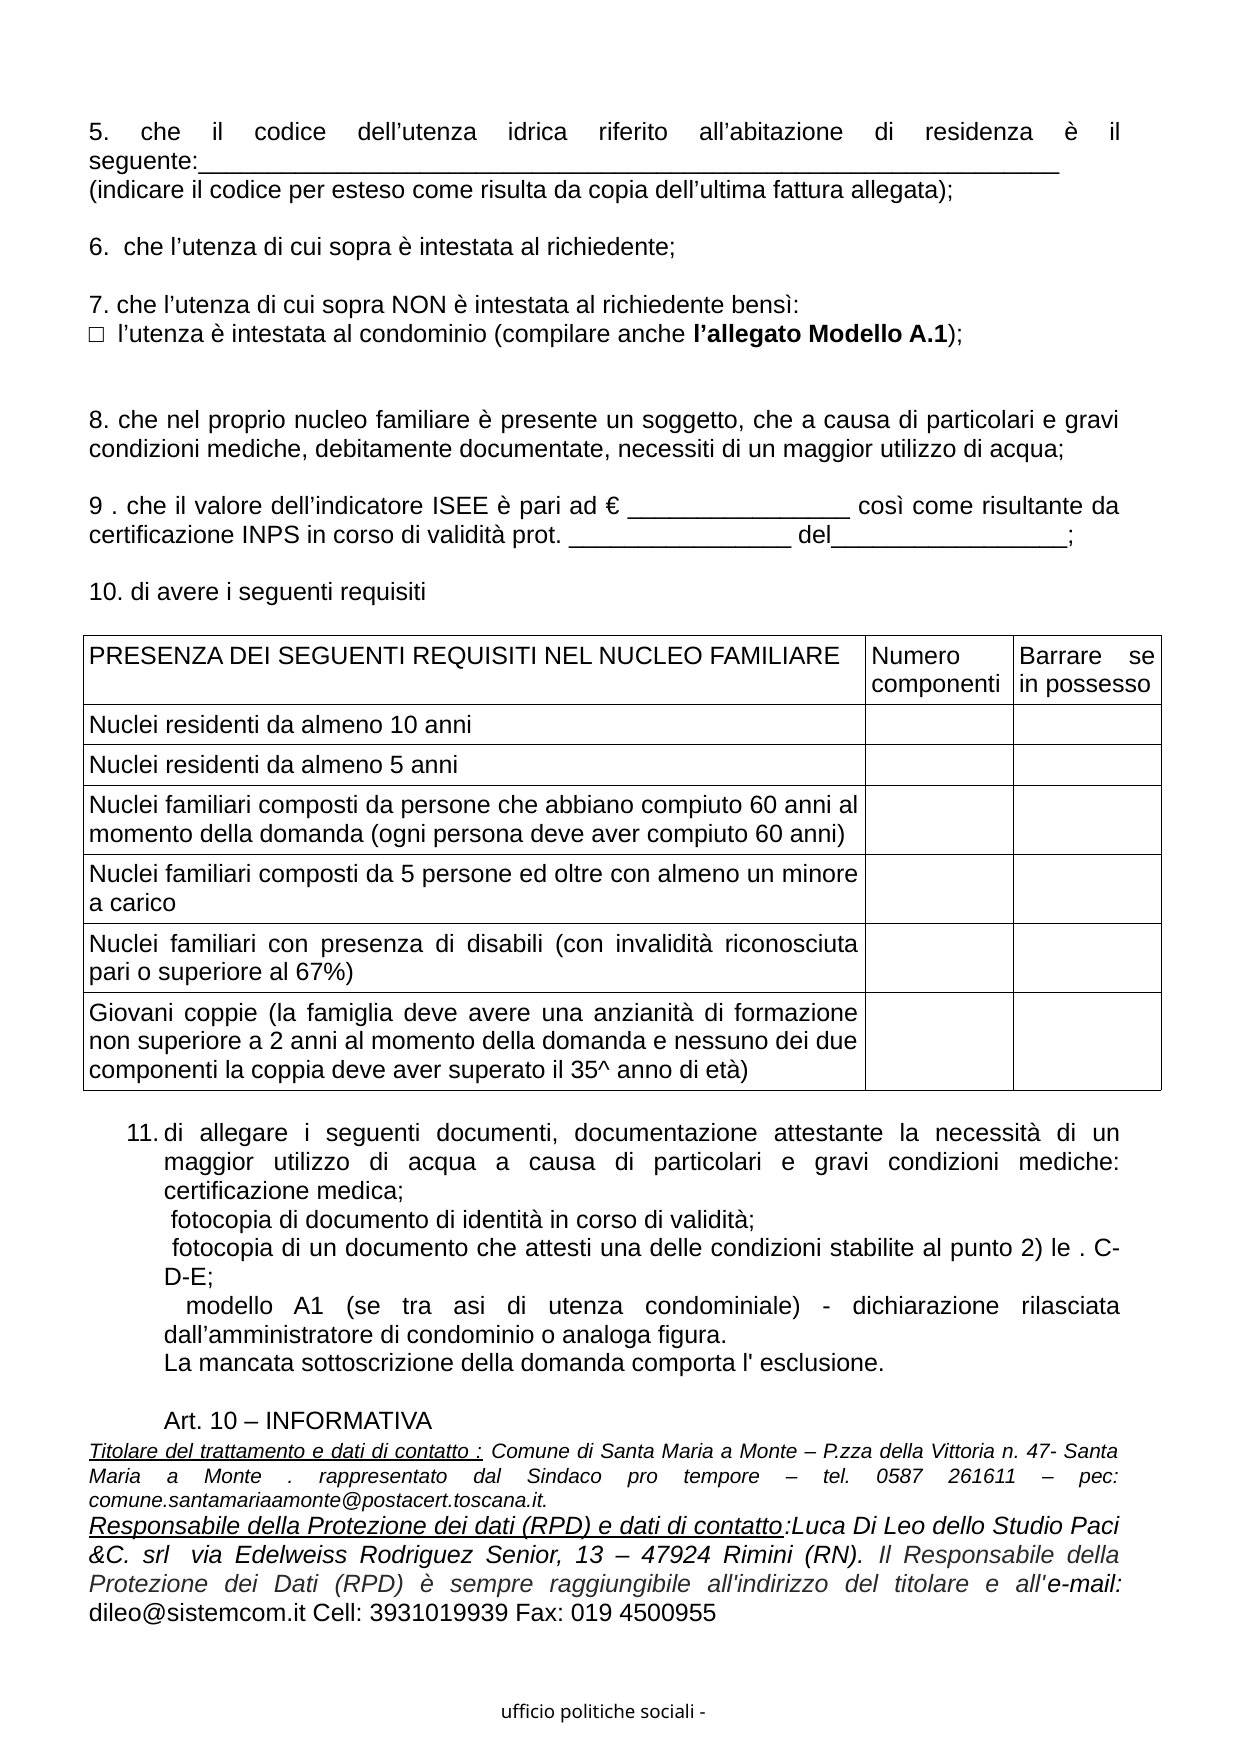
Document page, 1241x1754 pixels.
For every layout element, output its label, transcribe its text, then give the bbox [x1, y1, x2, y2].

text □ l’utenza è intestata al condominio (compilare anche l’allegato Modello A.1); [89, 319, 1122, 347]
list fotocopia di documento di identità in corso di validità; [126, 1205, 1122, 1233]
table_cell [866, 855, 1013, 923]
text 5. che il codice dell’utenza idrica riferito all’abitazione di residenza è il seguente:______________________________________________________________ [89, 117, 1122, 175]
text 7. che l’utenza di cui sopra NON è intestata al richiedente bensì: [89, 290, 1122, 319]
table_cell Nuclei familiari con presenza di disabili (con invalidità riconosciuta pari o superiore al 67%) [84, 924, 865, 992]
table_cell Giovani coppie (la famiglia deve avere una anzianità di formazione non superiore a 2 anni al momento della domanda e nessuno dei due componenti la coppia deve aver superato il 35^ anno di età) [84, 993, 865, 1089]
text (indicare il codice per esteso come risulta da copia dell’ultima fattura allegata); [89, 175, 1122, 204]
text 10. di avere i seguenti requisiti [89, 577, 1122, 606]
text Responsabile della Protezione dei dati (RPD) e dati di contatto:Luca Di Leo dello Studio Paci &C. srl via Edelweiss Rodriguez Senior, 13 – 47924 Rimini (RN). Il Responsabile della Protezione dei Dati (RPD) è sempre raggiungibile all'indirizzo del titolare e all'e-mail: dileo@sistemcom.it Cell: 3931019939 Fax: 019 4500955 [89, 1511, 1122, 1626]
table_cell Nuclei residenti da almeno 5 anni [84, 745, 865, 784]
list modello A1 (se tra asi di utenza condominiale) - dichiarazione rilasciata dall’amministratore di condominio o analoga figura. [126, 1291, 1122, 1348]
table_cell [866, 786, 1013, 854]
list La mancata sottoscrizione della domanda comporta l' esclusione. [126, 1348, 1122, 1377]
table_cell [1014, 705, 1161, 744]
table_cell Nuclei familiari composti da 5 persone ed oltre con almeno un minore a carico [84, 855, 865, 923]
table_header PRESENZA DEI SEGUENTI REQUISITI NEL NUCLEO FAMILIARE [84, 636, 865, 704]
table_cell Nuclei familiari composti da persone che abbiano compiuto 60 anni al momento della domanda (ogni persona deve aver compiuto 60 anni) [84, 786, 865, 854]
text 9 . che il valore dell’indicatore ISEE è pari ad € ________________ così come risultante da certificazione INPS in corso di validità prot. ________________ del_________________; [89, 491, 1122, 549]
table_cell [866, 745, 1013, 784]
table_cell [1014, 855, 1161, 923]
table_cell [1014, 745, 1161, 784]
table_cell [866, 924, 1013, 992]
text Titolare del trattamento e dati di contatto : Comune di Santa Maria a Monte – P.zza della Vittoria n. 47- Santa Maria a Monte . rappresentato dal Sindaco pro tempore – tel. 0587 261611 – pec: comune.santamariaamonte@postacert.toscana.it. [89, 1435, 1122, 1511]
list di allegare i seguenti documenti, documentazione attestante la necessità di un maggior utilizzo di acqua a causa di particolari e gravi condizioni mediche: certificazione medica; [126, 1118, 1122, 1205]
table_cell [866, 705, 1013, 744]
text 8. che nel proprio nucleo familiare è presente un soggetto, che a causa di particolari e gravi condizioni mediche, debitamente documentate, necessiti di un maggior utilizzo di acqua; [89, 405, 1122, 462]
list Art. 10 – INFORMATIVA [126, 1406, 1122, 1435]
table_cell [1014, 786, 1161, 854]
table_cell [1014, 924, 1161, 992]
list fotocopia di un documento che attesti una delle condizioni stabilite al punto 2) le . C-D-E; [126, 1233, 1122, 1291]
table_cell [866, 993, 1013, 1089]
table_cell [1014, 993, 1161, 1089]
table_header Numero componenti [866, 636, 1013, 704]
text 6. che l’utenza di cui sopra è intestata al richiedente; [89, 232, 1122, 261]
table_cell Nuclei residenti da almeno 10 anni [84, 705, 865, 744]
table_header Barrare se in possesso [1014, 636, 1161, 704]
